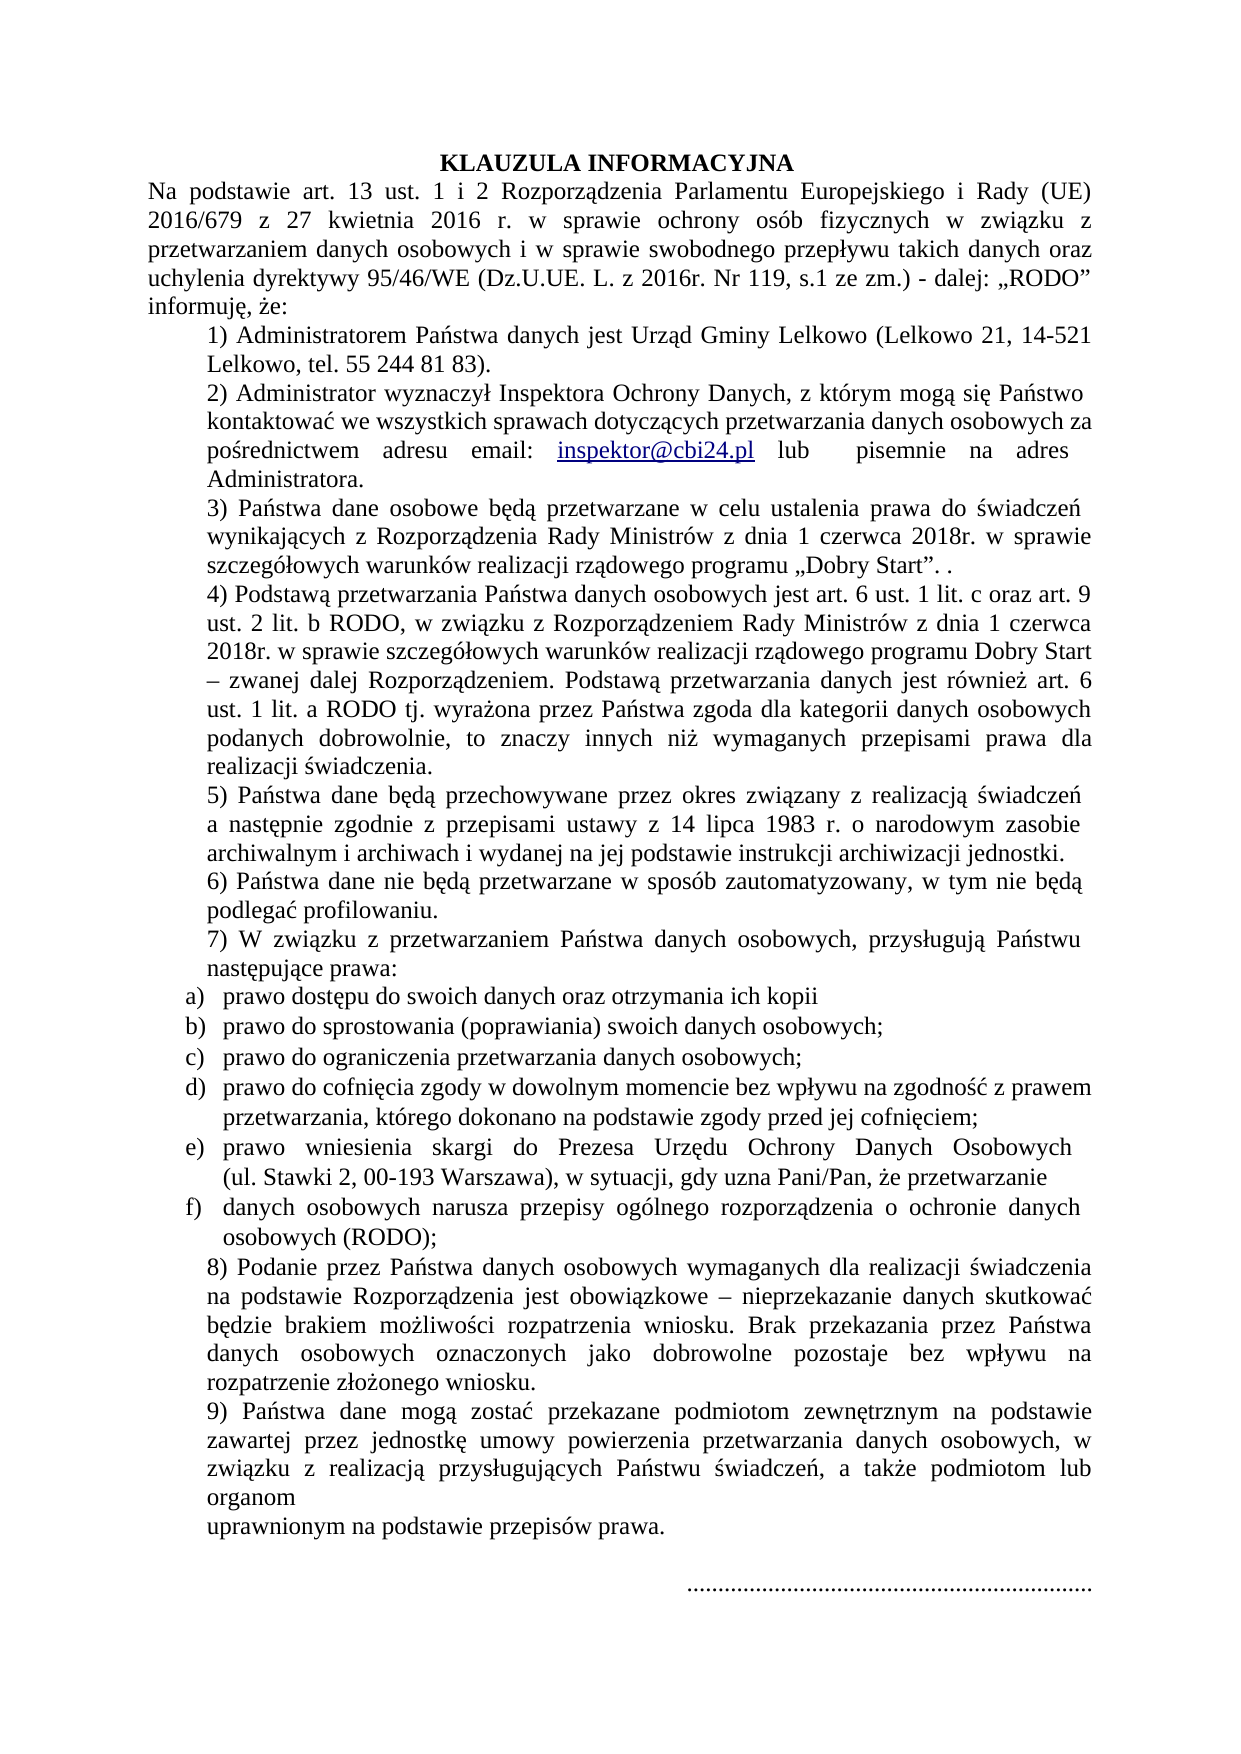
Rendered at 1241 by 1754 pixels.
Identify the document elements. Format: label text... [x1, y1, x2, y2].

list 3) Państwa dane osobowe będą przetwarzane w celu ustalenia prawa do świadczeń wynikających z Rozporządzenia Rady Ministrów z dnia 1 czerwca 2018r. w sprawie szczegółowych warunków realizacji rządowego programu „Dobry Start”. . [207, 493, 1093, 579]
list prawo wniesienia skargi do Prezesa Urzędu Ochrony Danych Osobowych (ul. Stawki 2, 00-193 Warszawa), w sytuacji, gdy uzna Pani/Pan, że przetwarzanie [185, 1132, 1093, 1191]
list danych osobowych narusza przepisy ogólnego rozporządzenia o ochronie danych osobowych (RODO); [185, 1192, 1093, 1251]
list 6) Państwa dane nie będą przetwarzane w sposób zautomatyzowany, w tym nie będą podlegać profilowaniu. [207, 866, 1093, 924]
list prawo do sprostowania (poprawiania) swoich danych osobowych; [185, 1011, 1093, 1040]
list 8) Podanie przez Państwa danych osobowych wymaganych dla realizacji świadczenia na podstawie Rozporządzenia jest obowiązkowe – nieprzekazanie danych skutkować będzie brakiem możliwości rozpatrzenia wniosku. Brak przekazania przez Państwa danych osobowych oznaczonych jako dobrowolne pozostaje bez wpływu na rozpatrzenie złożonego wniosku. [207, 1252, 1093, 1396]
list prawo do ograniczenia przetwarzania danych osobowych; [185, 1042, 1093, 1070]
text Na podstawie art. 13 ust. 1 i 2 Rozporządzenia Parlamentu Europejskiego i Rady (UE) 2016/679 z 27 kwietnia 2016 r. w sprawie ochrony osób fizycznych w związku z przetwarzaniem danych osobowych i w sprawie swobodnego przepływu takich danych oraz uchylenia dyrektywy 95/46/WE (Dz.U.UE. L. z 2016r. Nr 119, s.1 ze zm.) - dalej: „RODO” informuję, że: [148, 176, 1093, 320]
list prawo dostępu do swoich danych oraz otrzymania ich kopii [185, 981, 1093, 1010]
list 5) Państwa dane będą przechowywane przez okres związany z realizacją świadczeń a następnie zgodnie z przepisami ustawy z 14 lipca 1983 r. o narodowym zasobie archiwalnym i archiwach i wydanej na jej podstawie instrukcji archiwizacji jednostki. [207, 780, 1093, 866]
list 9) Państwa dane mogą zostać przekazane podmiotom zewnętrznym na podstawie zawartej przez jednostkę umowy powierzenia przetwarzania danych osobowych, w związku z realizacją przysługujących Państwu świadczeń, a także podmiotom lub organom uprawnionym na podstawie przepisów prawa. [207, 1396, 1093, 1540]
list 4) Podstawą przetwarzania Państwa danych osobowych jest art. 6 ust. 1 lit. c oraz art. 9 ust. 2 lit. b RODO, w związku z Rozporządzeniem Rady Ministrów z dnia 1 czerwca 2018r. w sprawie szczegółowych warunków realizacji rządowego programu Dobry Start – zwanej dalej Rozporządzeniem. Podstawą przetwarzania danych jest również art. 6 ust. 1 lit. a RODO tj. wyrażona przez Państwa zgoda dla kategorii danych osobowych podanych dobrowolnie, to znaczy innych niż wymaganych przepisami prawa dla realizacji świadczenia. [207, 579, 1093, 780]
list prawo do cofnięcia zgody w dowolnym momencie bez wpływu na zgodność z prawem przetwarzania, którego dokonano na podstawie zgody przed jej cofnięciem; [185, 1072, 1093, 1131]
list 7) W związku z przetwarzaniem Państwa danych osobowych, przysługują Państwu następujące prawa: [207, 924, 1093, 981]
list 2) Administrator wyznaczył Inspektora Ochrony Danych, z którym mogą się Państwo kontaktować we wszystkich sprawach dotyczących przetwarzania danych osobowych za pośrednictwem adresu email: inspektor@cbi24.pl lub pisemnie na adres Administratora. [207, 378, 1093, 493]
text ................................................................. [148, 1568, 1093, 1597]
list 1) Administratorem Państwa danych jest Urząd Gminy Lelkowo (Lelkowo 21, 14-521 Lelkowo, tel. 55 244 81 83). [207, 320, 1093, 378]
text KLAUZULA INFORMACYJNA [148, 148, 1093, 176]
